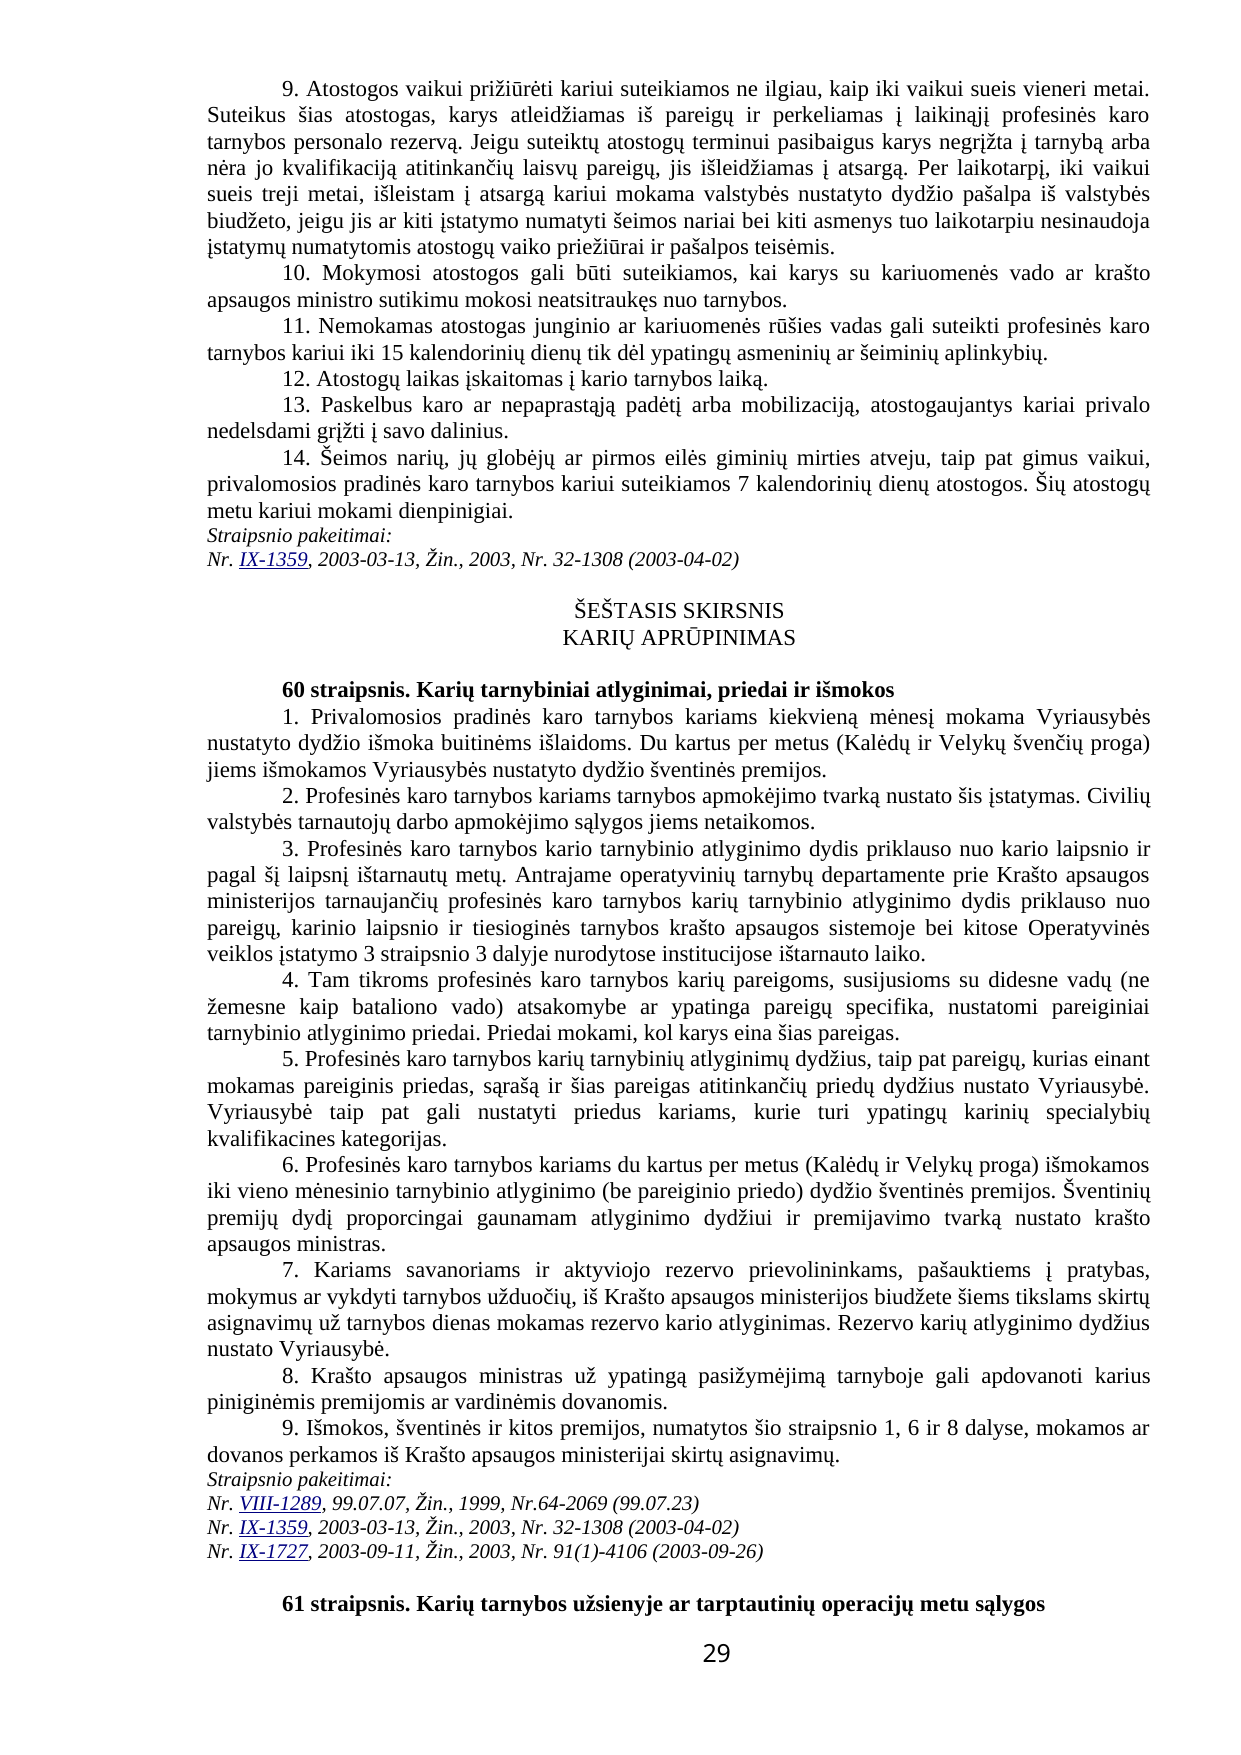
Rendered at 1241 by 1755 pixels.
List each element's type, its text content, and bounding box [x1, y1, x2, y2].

text 4. Tam tikroms profesinės karo tarnybos karių pareigoms, susijusioms su didesne vadų (ne žemesne kaip bataliono vado) atsakomybe ar ypatinga pareigų specifika, nustatomi pareiginiai tarnybinio atlyginimo priedai. Priedai mokami, kol karys eina šias pareigas. [207, 966, 1152, 1046]
text 13. Paskelbus karo ar nepaprastąją padėtį arba mobilizaciją, atostogaujantys kariai privalo nedelsdami grįžti į savo dalinius. [207, 391, 1152, 444]
text 61 straipsnis. Karių tarnybos užsienyje ar tarptautinių operacijų metu sąlygos [282, 1590, 1152, 1616]
text Nr. IX-1359, 2003-03-13, Žin., 2003, Nr. 32-1308 (2003-04-02) [207, 547, 1152, 571]
text 2. Profesinės karo tarnybos kariams tarnybos apmokėjimo tvarką nustato šis įstatymas. Civilių valstybės tarnautojų darbo apmokėjimo sąlygos jiems netaikomos. [207, 782, 1152, 835]
text Nr. IX-1359, 2003-03-13, Žin., 2003, Nr. 32-1308 (2003-04-02) [207, 1515, 1152, 1539]
text 10. Mokymosi atostogos gali būti suteikiamos, kai karys su kariuomenės vado ar krašto apsaugos ministro sutikimu mokosi neatsitraukęs nuo tarnybos. [207, 259, 1152, 312]
text Nr. VIII-1289, 99.07.07, Žin., 1999, Nr.64-2069 (99.07.23) [207, 1491, 1152, 1515]
text 60 straipsnis. Karių tarnybiniai atlyginimai, priedai ir išmokos [207, 677, 1152, 703]
text KARIŲ APRŪPINIMAS [207, 624, 1152, 650]
text 1. Privalomosios pradinės karo tarnybos kariams kiekvieną mėnesį mokama Vyriausybės nustatyto dydžio išmoka buitinėms išlaidoms. Du kartus per metus (Kalėdų ir Velykų švenčių proga) jiems išmokamos Vyriausybės nustatyto dydžio šventinės premijos. [207, 703, 1152, 782]
text 11. Nemokamas atostogas junginio ar kariuomenės rūšies vadas gali suteikti profesinės karo tarnybos kariui iki 15 kalendorinių dienų tik dėl ypatingų asmeninių ar šeiminių aplinkybių. [207, 312, 1152, 365]
text Straipsnio pakeitimai: [207, 1467, 1152, 1491]
text 8. Krašto apsaugos ministras už ypatingą pasižymėjimą tarnyboje gali apdovanoti karius piniginėmis premijomis ar vardinėmis dovanomis. [207, 1362, 1152, 1414]
text 7. Kariams savanoriams ir aktyviojo rezervo prievolininkams, pašauktiems į pratybas, mokymus ar vykdyti tarnybos užduočių, iš Krašto apsaugos ministerijos biudžete šiems tikslams skirtų asignavimų už tarnybos dienas mokamas rezervo kario atlyginimas. Rezervo karių atlyginimo dydžius nustato Vyriausybė. [207, 1256, 1152, 1362]
text 6. Profesinės karo tarnybos kariams du kartus per metus (Kalėdų ir Velykų proga) išmokamos iki vieno mėnesinio tarnybinio atlyginimo (be pareiginio priedo) dydžio šventinės premijos. Šventinių premijų dydį proporcingai gaunamam atlyginimo dydžiui ir premijavimo tvarką nustato krašto apsaugos ministras. [207, 1151, 1152, 1256]
text 9. Atostogos vaikui prižiūrėti kariui suteikiamos ne ilgiau, kaip iki vaikui sueis vieneri metai. Suteikus šias atostogas, karys atleidžiamas iš pareigų ir perkeliamas į laikinąjį profesinės karo tarnybos personalo rezervą. Jeigu suteiktų atostogų terminui pasibaigus karys negrįžta į tarnybą arba nėra jo kvalifikaciją atitinkančių laisvų pareigų, jis išleidžiamas į atsargą. Per laikotarpį, iki vaikui sueis treji metai, išleistam į atsargą kariui mokama valstybės nustatyto dydžio pašalpa iš valstybės biudžeto, jeigu jis ar kiti įstatymo numatyti šeimos nariai bei kiti asmenys tuo laikotarpiu nesinaudoja įstatymų numatytomis atostogų vaiko priežiūrai ir pašalpos teisėmis. [207, 75, 1152, 259]
text 9. Išmokos, šventinės ir kitos premijos, numatytos šio straipsnio 1, 6 ir 8 dalyse, mokamos ar dovanos perkamos iš Krašto apsaugos ministerijai skirtų asignavimų. [207, 1414, 1152, 1467]
text ŠEŠTASIS SKIRSNIS [207, 597, 1152, 624]
text Straipsnio pakeitimai: [207, 523, 1152, 547]
text 12. Atostogų laikas įskaitomas į kario tarnybos laiką. [207, 365, 1152, 391]
text 5. Profesinės karo tarnybos karių tarnybinių atlyginimų dydžius, taip pat pareigų, kurias einant mokamas pareiginis priedas, sąrašą ir šias pareigas atitinkančių priedų dydžius nustato Vyriausybė. Vyriausybė taip pat gali nustatyti priedus kariams, kurie turi ypatingų karinių specialybių kvalifikacines kategorijas. [207, 1046, 1152, 1151]
text 3. Profesinės karo tarnybos kario tarnybinio atlyginimo dydis priklauso nuo kario laipsnio ir pagal šį laipsnį ištarnautų metų. Antrajame operatyvinių tarnybų departamente prie Krašto apsaugos ministerijos tarnaujančių profesinės karo tarnybos karių tarnybinio atlyginimo dydis priklauso nuo pareigų, karinio laipsnio ir tiesioginės tarnybos krašto apsaugos sistemoje bei kitose Operatyvinės veiklos įstatymo 3 straipsnio 3 dalyje nurodytose institucijose ištarnauto laiko. [207, 835, 1152, 966]
text Nr. IX-1727, 2003-09-11, Žin., 2003, Nr. 91(1)-4106 (2003-09-26) [207, 1539, 1152, 1563]
text 14. Šeimos narių, jų globėjų ar pirmos eilės giminių mirties atveju, taip pat gimus vaikui, privalomosios pradinės karo tarnybos kariui suteikiamos 7 kalendorinių dienų atostogos. Šių atostogų metu kariui mokami dienpinigiai. [207, 444, 1152, 523]
